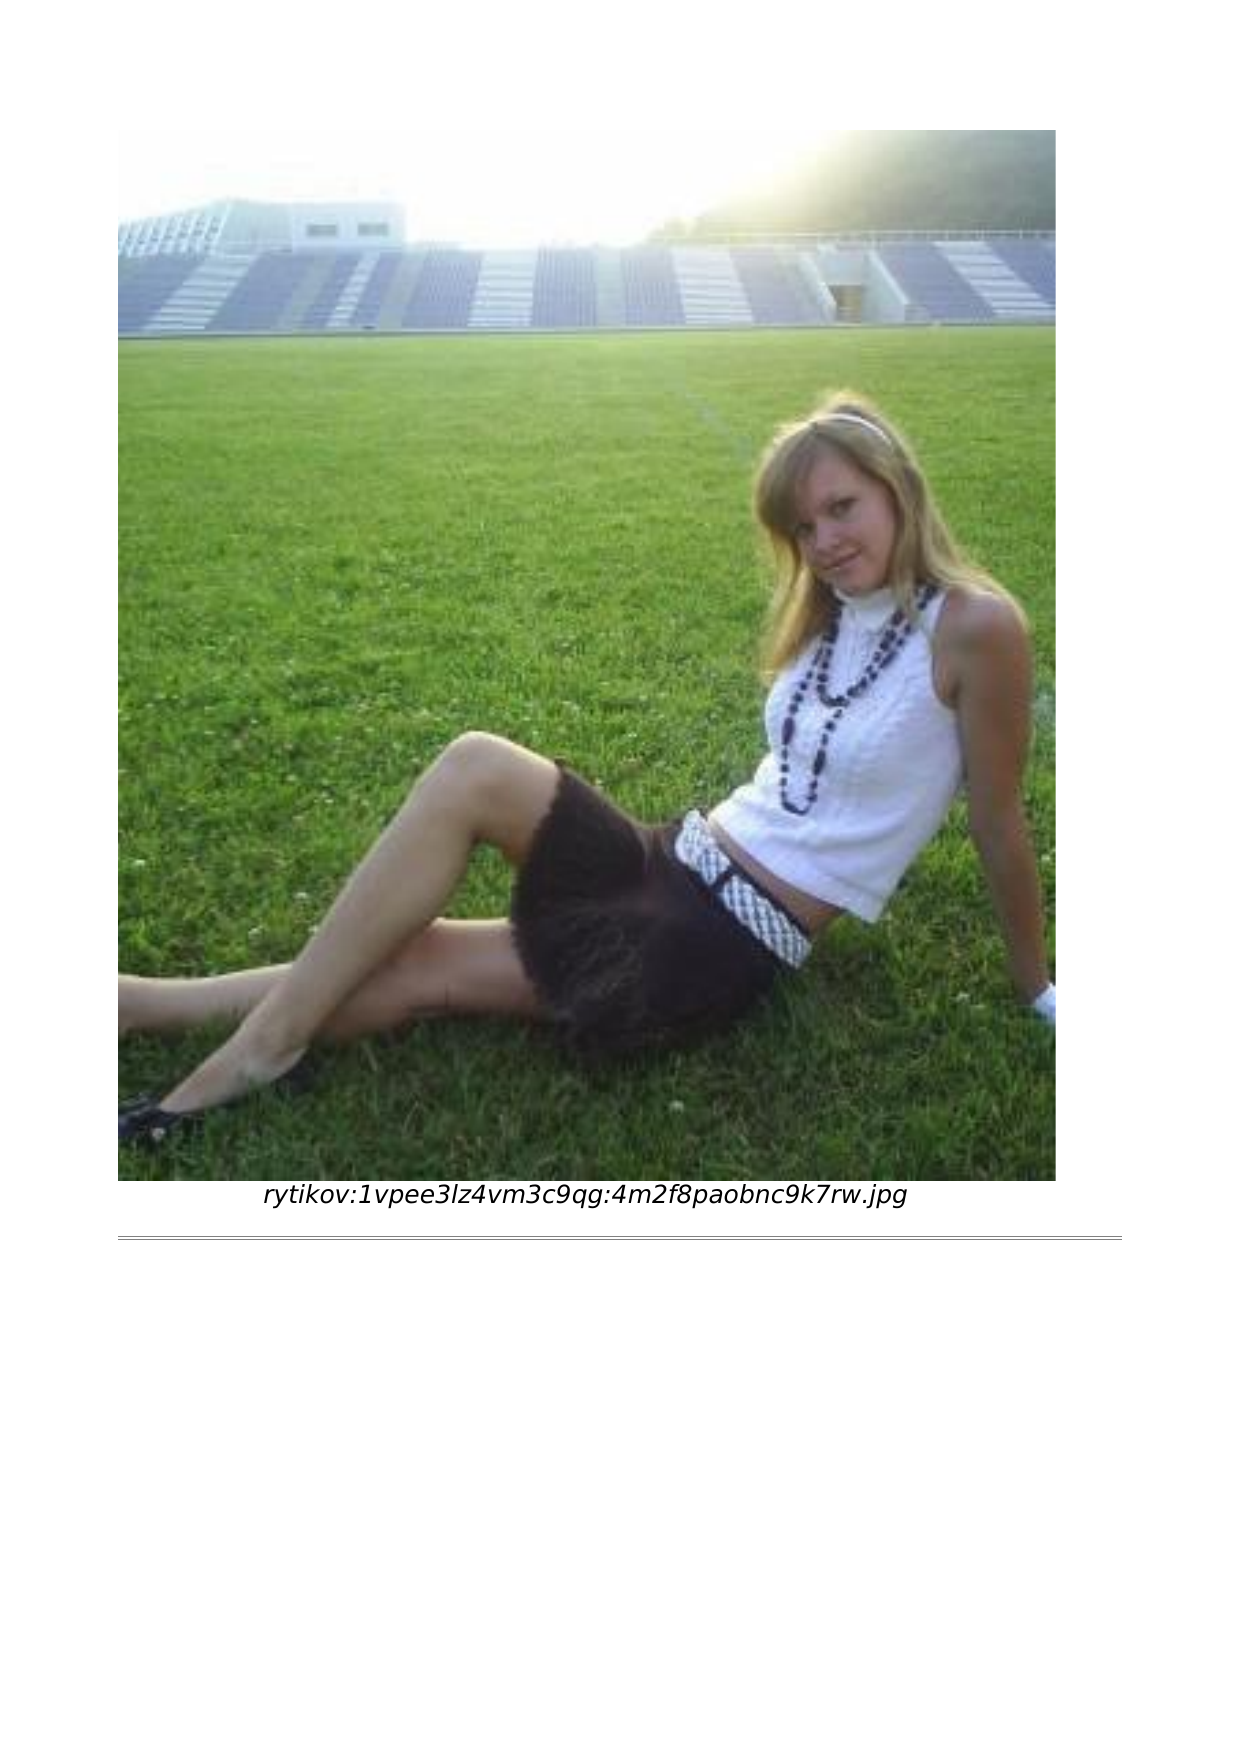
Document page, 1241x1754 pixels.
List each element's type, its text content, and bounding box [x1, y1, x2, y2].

picture [118, 130, 1056, 1181]
text rytikov:1vpee3lz4vm3c9qg:4m2f8paobnc9k7rw.jpg [118, 1181, 1056, 1209]
